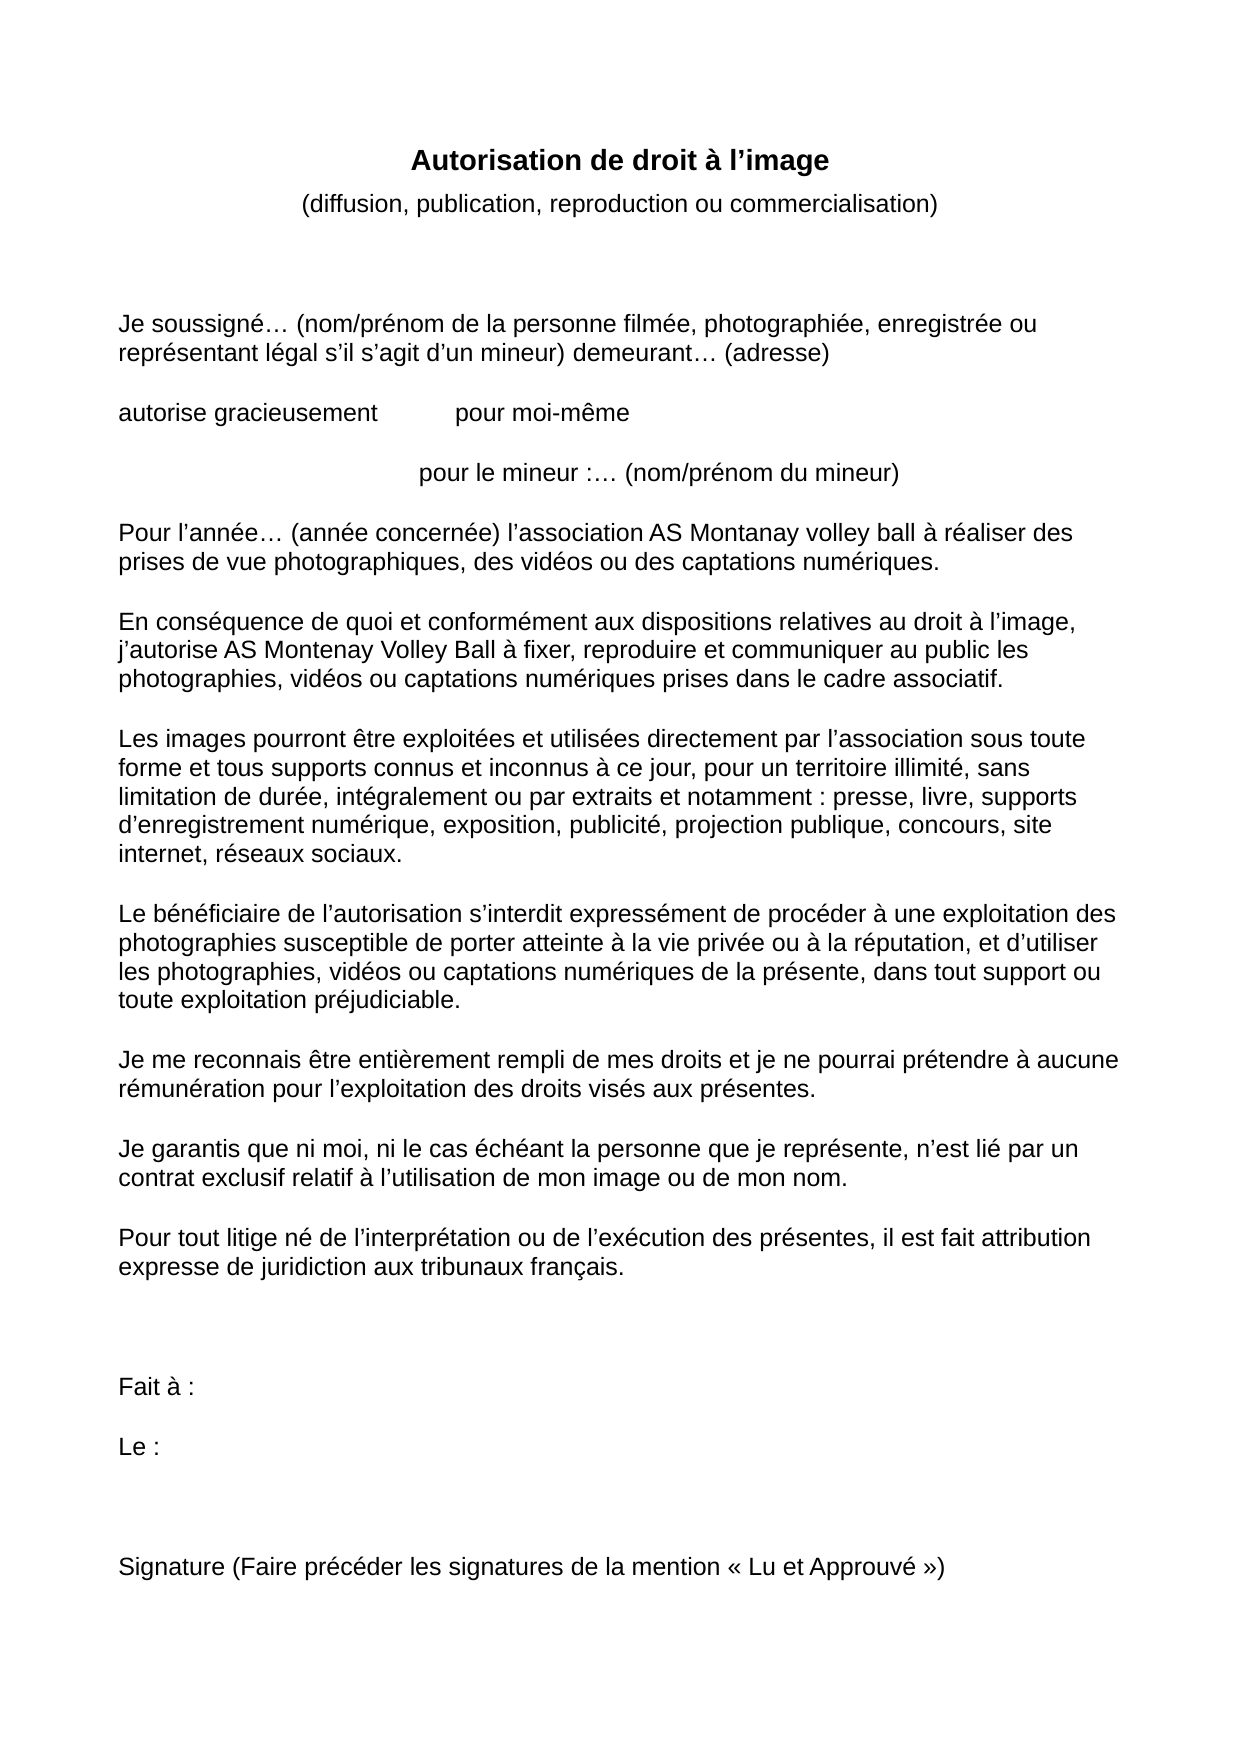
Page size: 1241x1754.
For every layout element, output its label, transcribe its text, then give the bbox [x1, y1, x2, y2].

text Je garantis que ni moi, ni le cas échéant la personne que je représente, n’est lié par un contrat exclusif relatif à l’utilisation de mon image ou de mon nom. [118, 1134, 1122, 1192]
text  pour le mineur :… (nom/prénom du mineur) [118, 458, 1122, 487]
text Pour tout litige né de l’interprétation ou de l’exécution des présentes, il est fait attribution expresse de juridiction aux tribunaux français. [118, 1223, 1122, 1281]
text Les images pourront être exploitées et utilisées directement par l’association sous toute forme et tous supports connus et inconnus à ce jour, pour un territoire illimité, sans limitation de durée, intégralement ou par extraits et notamment : presse, livre, supports d’enregistrement numérique, exposition, publicité, projection publique, concours, site internet, réseaux sociaux. [118, 724, 1122, 868]
text Fait à : [118, 1372, 1122, 1401]
text (diffusion, publication, reproduction ou commercialisation) [118, 189, 1122, 218]
text Pour l’année… (année concernée) l’association AS Montanay volley ball à réaliser des prises de vue photographiques, des vidéos ou des captations numériques. [118, 518, 1122, 576]
text Le bénéficiaire de l’autorisation s’interdit expressément de procéder à une exploitation des photographies susceptible de porter atteinte à la vie privée ou à la réputation, et d’utiliser les photographies, vidéos ou captations numériques de la présente, dans tout support ou toute exploitation préjudiciable. [118, 899, 1122, 1014]
text autorise gracieusement pour moi-même [118, 398, 1122, 427]
text Je me reconnais être entièrement rempli de mes droits et je ne pourrai prétendre à aucune rémunération pour l’exploitation des droits visés aux présentes. [118, 1046, 1122, 1103]
text Je soussigné… (nom/prénom de la personne filmée, photographiée, enregistrée ou représentant légal s’il s’agit d’un mineur) demeurant… (adresse) [118, 309, 1122, 367]
text Le : [118, 1432, 1122, 1461]
text Signature (Faire précéder les signatures de la mention « Lu et Approuvé ») [118, 1552, 1122, 1581]
subtitle Autorisation de droit à l’image [118, 143, 1122, 177]
text En conséquence de quoi et conformément aux dispositions relatives au droit à l’image, j’autorise AS Montenay Volley Ball à fixer, reproduire et communiquer au public les photographies, vidéos ou captations numériques prises dans le cadre associatif. [118, 607, 1122, 693]
